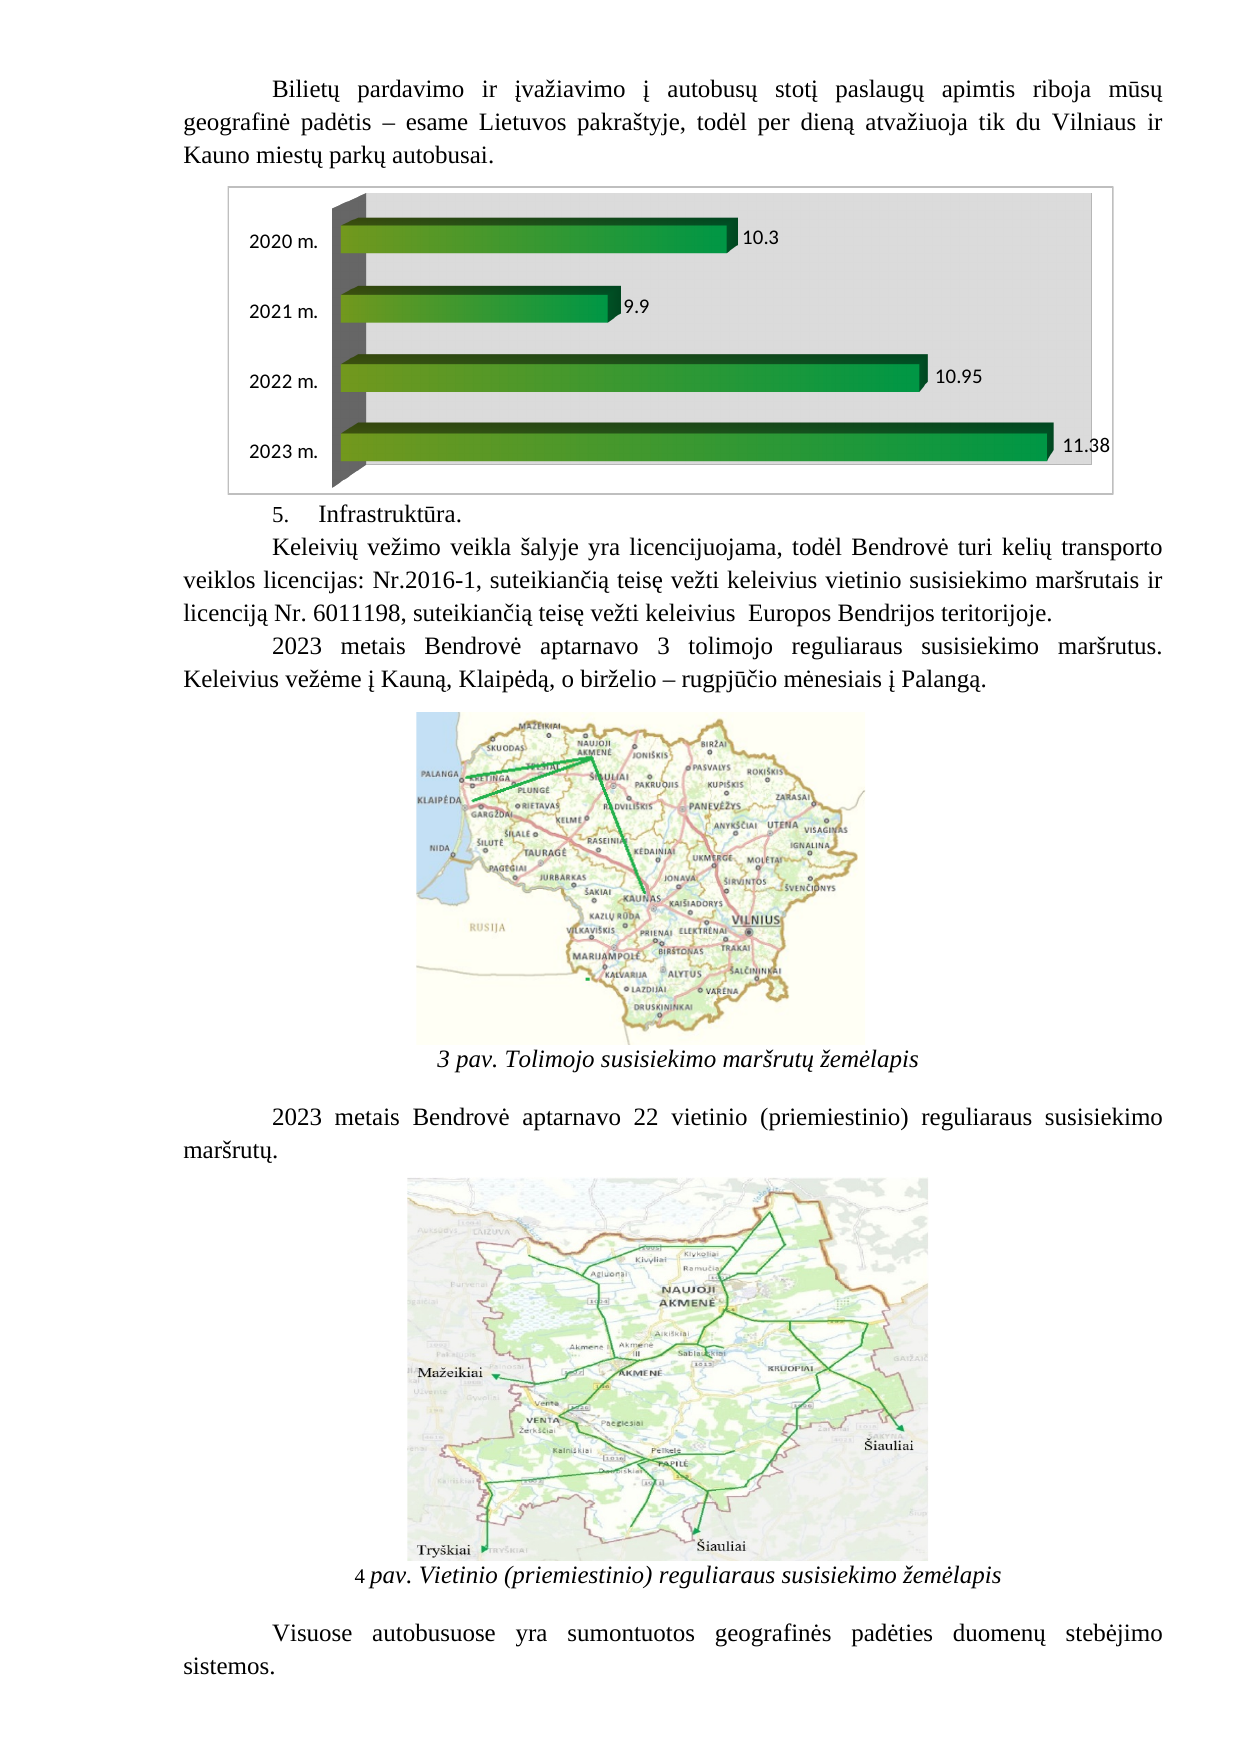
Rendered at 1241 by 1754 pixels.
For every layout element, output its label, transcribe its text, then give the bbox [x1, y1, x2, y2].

text Visuose autobusuose yra sumontuotos geografinės padėties duomenų stebėjimo sistemos. [183, 1618, 1163, 1679]
text 2023 metais Bendrovė aptarnavo 22 vietinio (priemiestinio) reguliaraus susisiekimo maršrutų. [183, 1102, 1163, 1163]
list Infrastruktūra. [183, 173, 1163, 528]
text Bilietų pardavimo ir įvažiavimo į autobusų stotį paslaugų apimtis riboja mūsų geografinė padėtis – esame Lietuvos pakraštyje, todėl per dieną atvažiuoja tik du Vilniaus ir Kauno miestų parkų autobusai. [183, 74, 1163, 169]
text 3 pav. Tolimojo susisiekimo maršrutų žemėlapis [177, 697, 1181, 1073]
text 2023 metais Bendrovė aptarnavo 3 tolimojo reguliaraus susisiekimo maršrutus. Keleivius vežėme į Kauną, Klaipėdą, o birželio – rugpjūčio mėnesiais į Palangą. [183, 631, 1163, 693]
text 4 pav. Vietinio (priemiestinio) reguliaraus susisiekimo žemėlapis [177, 1168, 1181, 1589]
text Keleivių vežimo veikla šalyje yra licencijuojama, todėl Bendrovė turi kelių transporto veiklos licencijas: Nr.2016-1, suteikiančią teisę vežti keleivius vietinio susisiekimo maršrutais ir licenciją Nr. 6011198, suteikiančią teisę vežti keleivius Europos Bendrijos teritorijoje. [183, 532, 1163, 627]
